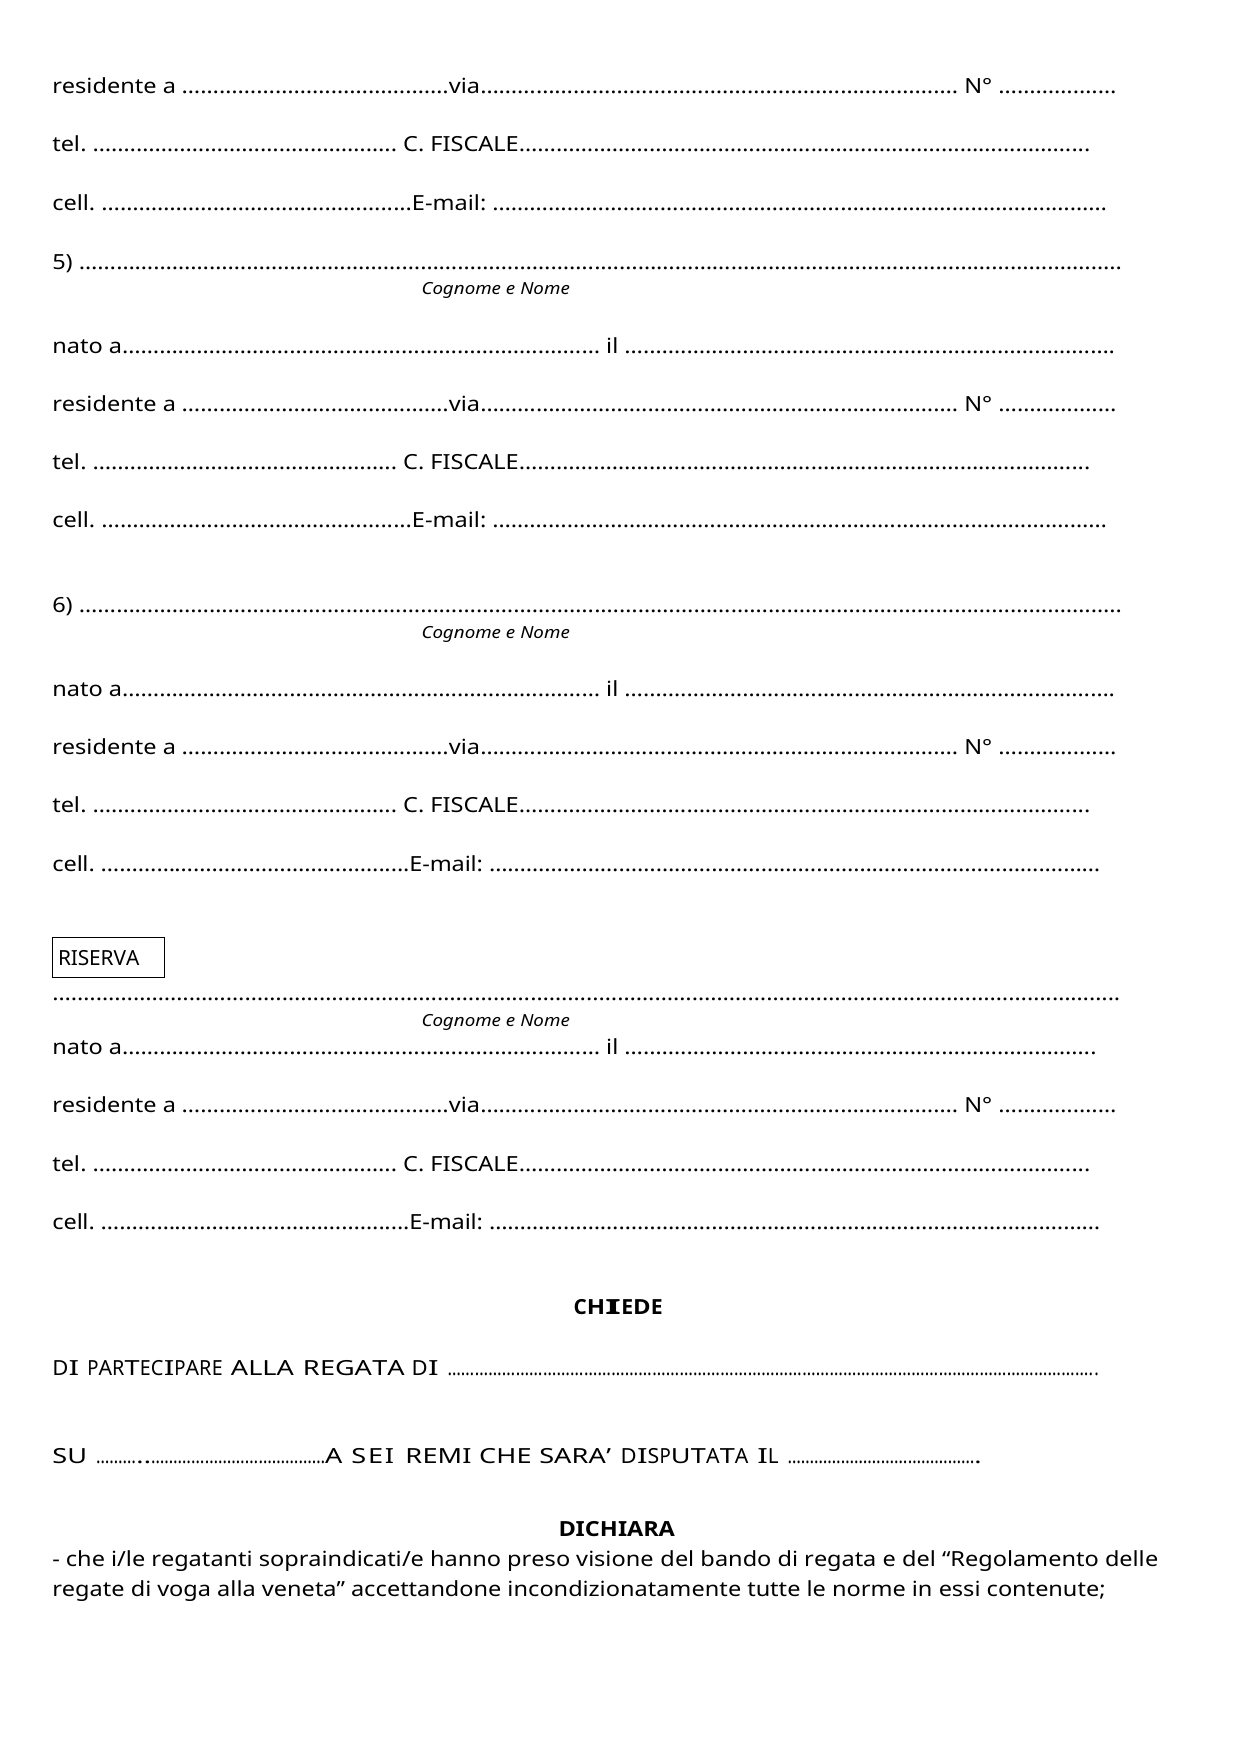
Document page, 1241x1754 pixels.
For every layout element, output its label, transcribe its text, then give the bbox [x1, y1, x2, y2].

text residente a ……………………………….……via………………………………….………………………………. N° ………….…… [52, 731, 1181, 761]
text tel. ….………..………………..………….. C. FISCALE…………………………..…………………………………………………... [52, 789, 1181, 819]
text SU ………..…………………………………A SEI REMI CHE SARA’ DISPUTATA IL ……………………………………. [52, 1440, 1170, 1470]
text nato a…………………………………………………………..……… il ….………………………………..………………………………. [52, 673, 1181, 703]
text DICHIARA [52, 1513, 1181, 1543]
text nato a…………………………………………………………..……… il ….……………………………..…………………………………. [52, 329, 1181, 359]
text 5) …………………………………….…………………………………..……………………………………………………………….……….. [52, 246, 1181, 276]
text - che i/le regatanti sopraindicati/e hanno preso visione del bando di regata e del “Regolamento delle regate di voga alla veneta” accettandone incondizionatamente tutte le norme in essi contenute; [52, 1543, 1181, 1602]
text cell. ……………………………………….....E-mail: ………………………………..…………………………………………….……… [52, 186, 1181, 216]
text ….…………………………………….…………………………………..……………………………………………………………….……….. [52, 977, 1181, 1007]
text CHIEDE [508, 1292, 728, 1321]
text cell. ……………………………………….....E-mail: ………………………………..…………………………………………….……… [52, 1206, 1181, 1235]
text residente a ……………………………….……via………………………………….………………………………. N° ………….…… [52, 388, 1181, 417]
text cell. ……………………………………….....E-mail: ………………………………..…………………………………………….……… [52, 504, 1181, 534]
text Cognome e Nome [52, 619, 1181, 643]
text nato a…………………………………………………………..……… il ….……………………………..………………………………. [52, 1031, 1181, 1061]
text tel. ….………..………………..………….. C. FISCALE…………………………..…………………………………………………... [52, 1147, 1181, 1177]
table_header RISERVA [53, 938, 164, 977]
text cell. ……………………………………….....E-mail: ………………………………..…………………………………………….……… [52, 847, 1181, 877]
text tel. ….………..………………..………….. C. FISCALE…………………………..…………………………………………………... [52, 446, 1181, 476]
text Cognome e Nome [52, 1007, 1181, 1031]
text DI PARTECIPARE ALLA REGATA DI …………………………………………………………………………………………………………………………….. [52, 1352, 1170, 1382]
text residente a ……………………………….……via………………………………….………………………………. N° ………….…… [52, 70, 1181, 99]
text Cognome e Nome [52, 276, 1181, 300]
text 6) …………………………………….…………………………………..……………………………………………………………….……….. [52, 589, 1181, 619]
text residente a ……………………………….……via………………………………….………………………………. N° ………….…… [52, 1089, 1181, 1119]
text tel. ….………..………………..………….. C. FISCALE…………………………..…………………………………………………... [52, 128, 1181, 158]
